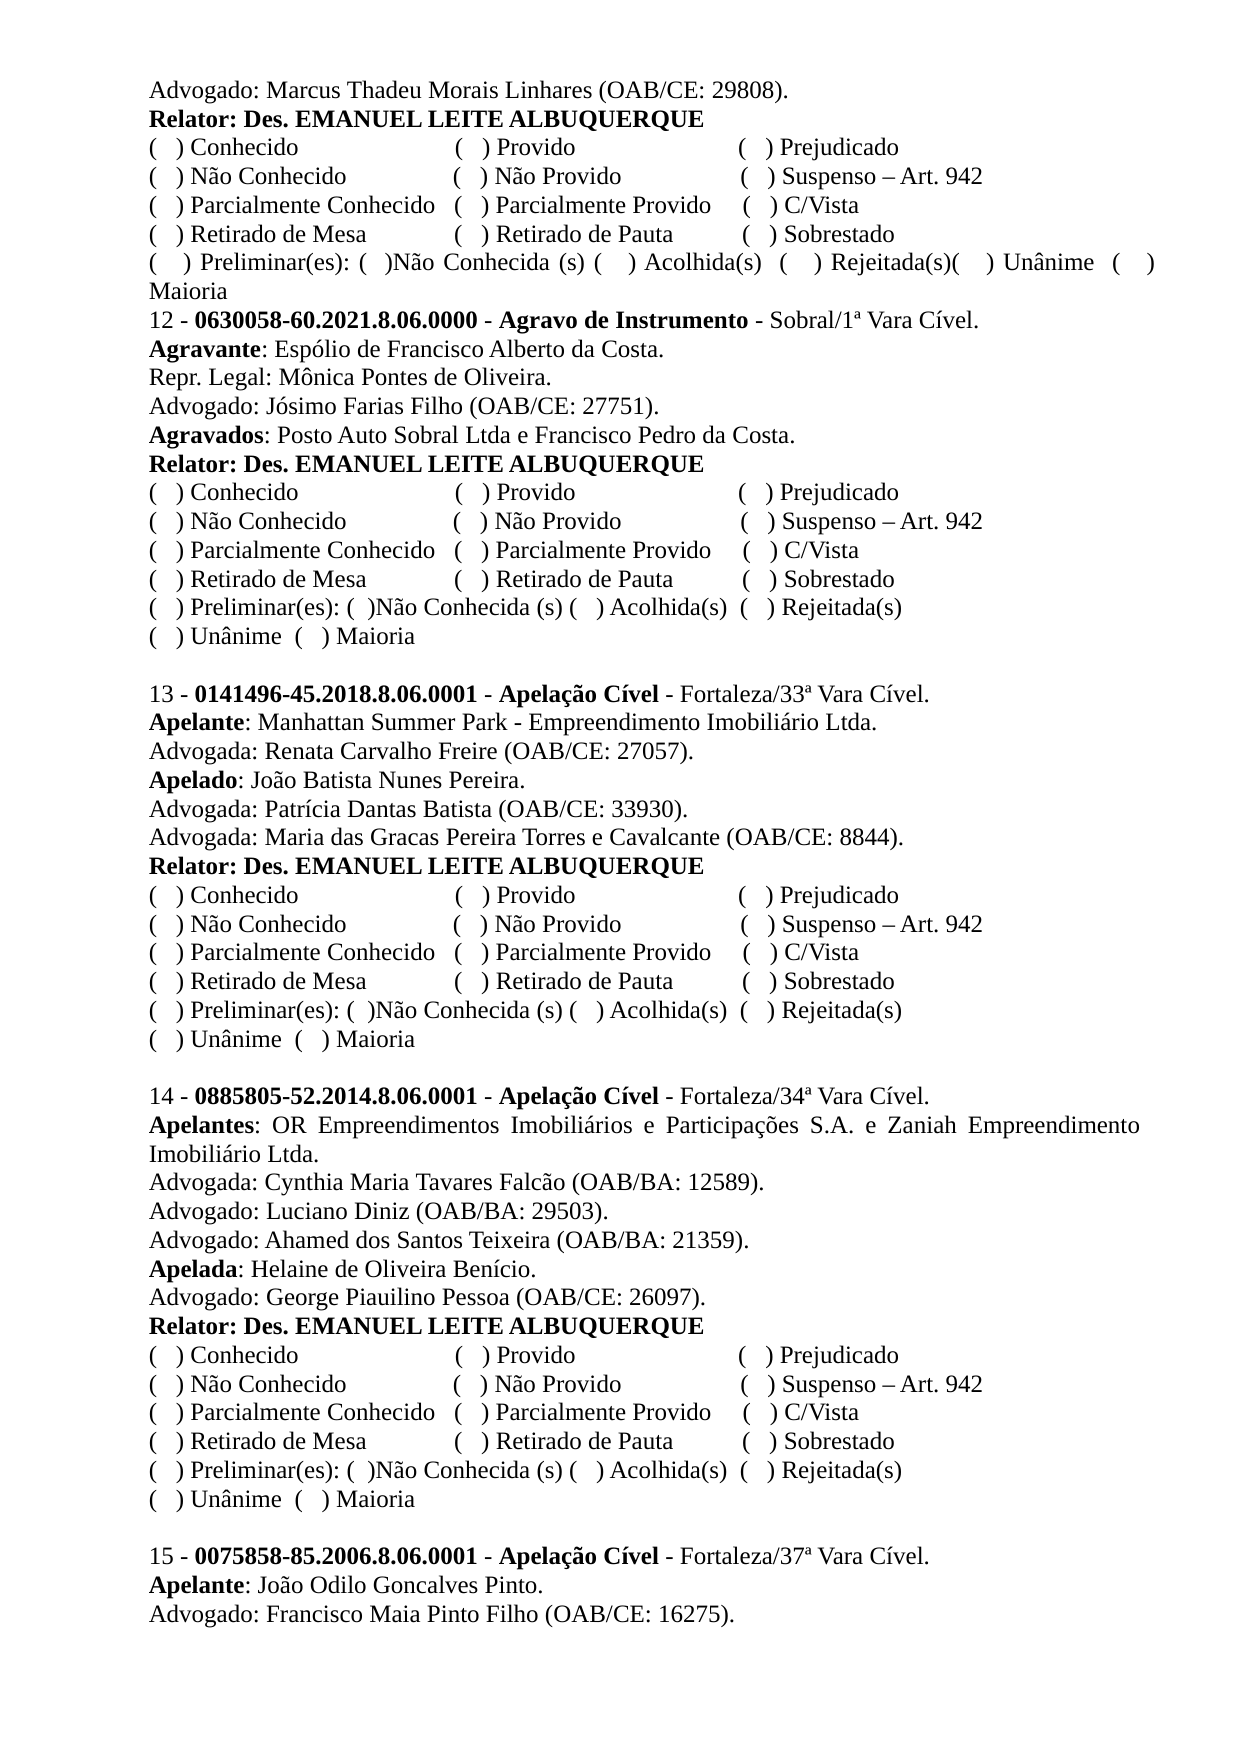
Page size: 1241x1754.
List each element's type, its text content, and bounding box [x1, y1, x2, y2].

text Advogada: Cynthia Maria Tavares Falcão (OAB/BA: 12589). [148, 1167, 1141, 1196]
text Advogada: Patrícia Dantas Batista (OAB/CE: 33930). [148, 794, 1141, 822]
text ( ) Preliminar(es): ( )Não Conhecida (s) ( ) Acolhida(s) ( ) Rejeitada(s) [148, 592, 1158, 621]
text Apelada: Helaine de Oliveira Benício. [148, 1254, 1141, 1282]
text Advogado: Luciano Diniz (OAB/BA: 29503). [148, 1196, 1141, 1225]
text ( ) Retirado de Mesa ( ) Retirado de Pauta ( ) Sobrestado [148, 219, 1158, 247]
text Apelantes: OR Empreendimentos Imobiliários e Participações S.A. e Zaniah Empreendimento Imobiliário Ltda. [148, 1110, 1141, 1167]
text Relator: Des. EMANUEL LEITE ALBUQUERQUE [148, 104, 1141, 132]
text 15 - 0075858-85.2006.8.06.0001 - Apelação Cível - Fortaleza/37ª Vara Cível. [148, 1541, 1141, 1570]
text ( ) Preliminar(es): ( )Não Conhecida (s) ( ) Acolhida(s) ( ) Rejeitada(s) [148, 995, 1158, 1024]
text ( ) Parcialmente Conhecido ( ) Parcialmente Provido ( ) C/Vista [148, 535, 1158, 564]
text Agravados: Posto Auto Sobral Ltda e Francisco Pedro da Costa. [148, 420, 1141, 449]
text Apelado: João Batista Nunes Pereira. [148, 765, 1141, 794]
text Relator: Des. EMANUEL LEITE ALBUQUERQUE [148, 851, 1141, 880]
text ( ) Unânime ( ) Maioria [148, 1484, 1158, 1512]
text ( ) Conhecido ( ) Provido ( ) Prejudicado [148, 880, 1141, 909]
text 14 - 0885805-52.2014.8.06.0001 - Apelação Cível - Fortaleza/34ª Vara Cível. [148, 1081, 1141, 1110]
text ( ) Não Conhecido ( ) Não Provido ( ) Suspenso – Art. 942 [148, 1369, 1158, 1397]
text ( ) Preliminar(es): ( )Não Conhecida (s) ( ) Acolhida(s) ( ) Rejeitada(s) [148, 1455, 1158, 1484]
text Apelante: Manhattan Summer Park - Empreendimento Imobiliário Ltda. [148, 707, 1141, 736]
text ( ) Preliminar(es): ( )Não Conhecida (s) ( ) Acolhida(s) ( ) Rejeitada(s)( ) Unânime ( ) Maioria [148, 247, 1158, 305]
text ( ) Unânime ( ) Maioria [148, 621, 1158, 650]
text ( ) Parcialmente Conhecido ( ) Parcialmente Provido ( ) C/Vista [148, 190, 1158, 219]
text Repr. Legal: Mônica Pontes de Oliveira. [148, 362, 1141, 391]
text Agravante: Espólio de Francisco Alberto da Costa. [148, 334, 1141, 362]
text Advogado: Jósimo Farias Filho (OAB/CE: 27751). [148, 391, 1141, 420]
text ( ) Não Conhecido ( ) Não Provido ( ) Suspenso – Art. 942 [148, 909, 1158, 937]
text Advogado: Ahamed dos Santos Teixeira (OAB/BA: 21359). [148, 1225, 1141, 1254]
text ( ) Conhecido ( ) Provido ( ) Prejudicado [148, 477, 1141, 506]
text Advogado: George Piauilino Pessoa (OAB/CE: 26097). [148, 1282, 1141, 1311]
text Relator: Des. EMANUEL LEITE ALBUQUERQUE [148, 1311, 1141, 1340]
text 12 - 0630058-60.2021.8.06.0000 - Agravo de Instrumento - Sobral/1ª Vara Cível. [148, 305, 1141, 334]
text Advogada: Renata Carvalho Freire (OAB/CE: 27057). [148, 736, 1141, 765]
text ( ) Parcialmente Conhecido ( ) Parcialmente Provido ( ) C/Vista [148, 937, 1158, 966]
text 13 - 0141496-45.2018.8.06.0001 - Apelação Cível - Fortaleza/33ª Vara Cível. [148, 679, 1141, 707]
text Advogada: Maria das Gracas Pereira Torres e Cavalcante (OAB/CE: 8844). [148, 822, 1141, 851]
text Advogado: Francisco Maia Pinto Filho (OAB/CE: 16275). [148, 1599, 1141, 1627]
text ( ) Conhecido ( ) Provido ( ) Prejudicado [148, 1340, 1141, 1369]
text ( ) Retirado de Mesa ( ) Retirado de Pauta ( ) Sobrestado [148, 1426, 1158, 1455]
text ( ) Retirado de Mesa ( ) Retirado de Pauta ( ) Sobrestado [148, 966, 1158, 995]
text ( ) Retirado de Mesa ( ) Retirado de Pauta ( ) Sobrestado [148, 564, 1158, 592]
text ( ) Unânime ( ) Maioria [148, 1024, 1158, 1052]
text ( ) Não Conhecido ( ) Não Provido ( ) Suspenso – Art. 942 [148, 506, 1158, 535]
text ( ) Parcialmente Conhecido ( ) Parcialmente Provido ( ) C/Vista [148, 1397, 1158, 1426]
text Apelante: João Odilo Goncalves Pinto. [148, 1570, 1141, 1599]
text Advogado: Marcus Thadeu Morais Linhares (OAB/CE: 29808). [148, 75, 1141, 104]
text ( ) Conhecido ( ) Provido ( ) Prejudicado [148, 132, 1141, 161]
text ( ) Não Conhecido ( ) Não Provido ( ) Suspenso – Art. 942 [148, 161, 1158, 190]
text Relator: Des. EMANUEL LEITE ALBUQUERQUE [148, 449, 1141, 477]
